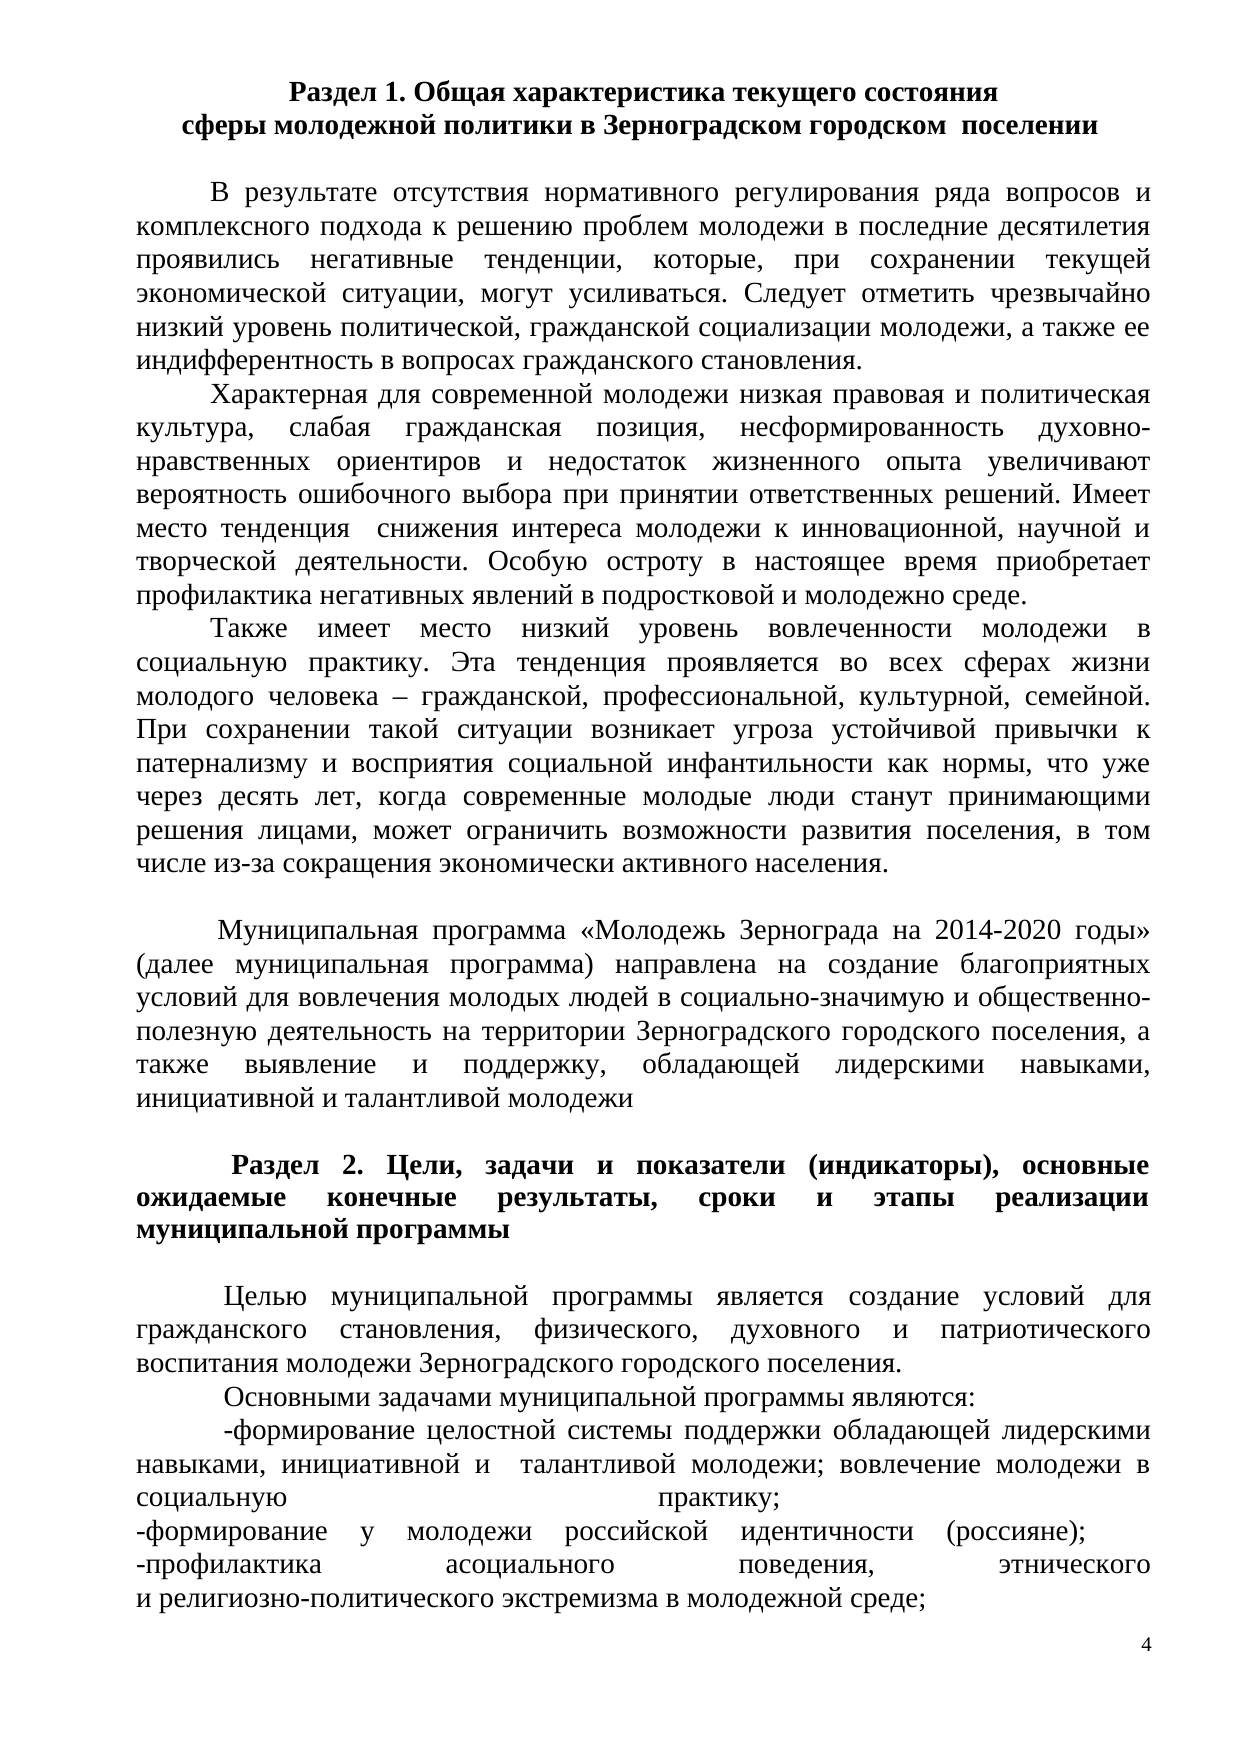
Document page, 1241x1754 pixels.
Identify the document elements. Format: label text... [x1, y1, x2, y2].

text Раздел 2. Цели, задачи и показатели (индикаторы), основные ожидаемые конечные результаты, сроки и этапы реализации муниципальной программы [136, 1147, 1150, 1244]
text Муниципальная программа «Молодежь Зернограда на 2014-2020 годы» (далее муниципальная программа) направлена на создание благоприятных условий для вовлечения молодых людей в социально-значимую и общественно-полезную деятельность на территории Зерноградского городского поселения, а также выявление и поддержку, обладающей лидерскими навыками, инициативной и талантливой молодежи [136, 912, 1152, 1114]
text -формирование целостной системы поддержки обладающей лидерскими навыками, инициативной и талантливой молодежи; вовлечение молодежи в социальную практику; -формирование у молодежи российской идентичности (россияне); -профилактика асоциального поведения, этнического и религиозно-политического экстремизма в молодежной среде; [136, 1412, 1152, 1613]
text В результате отсутствия нормативного регулирования ряда вопросов и комплексного подхода к решению проблем молодежи в последние десятилетия проявились негативные тенденции, которые, при сохранении текущей экономической ситуации, могут усиливаться. Следует отметить чрезвычайно низкий уровень политической, гражданской социализации молодежи, а также ее индифферентность в вопросах гражданского становления. [136, 174, 1152, 376]
text Основными задачами муниципальной программы являются: [136, 1379, 1152, 1412]
text Целью муниципальной программы является создание условий для гражданского становления, физического, духовного и патриотического воспитания молодежи Зерноградского городского поселения. [136, 1278, 1152, 1379]
text Также имеет место низкий уровень вовлеченности молодежи в социальную практику. Эта тенденция проявляется во всех сферах жизни молодого человека – гражданской, профессиональной, культурной, семейной. При сохранении такой ситуации возникает угроза устойчивой привычки к патернализму и восприятия социальной инфантильности как нормы, что уже через десять лет, когда современные молодые люди станут принимающими решения лицами, может ограничить возможности развития поселения, в том числе из-за сокращения экономически активного населения. [136, 611, 1152, 879]
text Раздел 1. Общая характеристика текущего состояния сферы молодежной политики в Зерноградском городском поселении [136, 74, 1152, 141]
text Характерная для современной молодежи низкая правовая и политическая культура, слабая гражданская позиция, несформированность духовно-нравственных ориентиров и недостаток жизненного опыта увеличивают вероятность ошибочного выбора при принятии ответственных решений. Имеет место тенденция снижения интереса молодежи к инновационной, научной и творческой деятельности. Особую остроту в настоящее время приобретает профилактика негативных явлений в подростковой и молодежно среде. [136, 376, 1152, 611]
